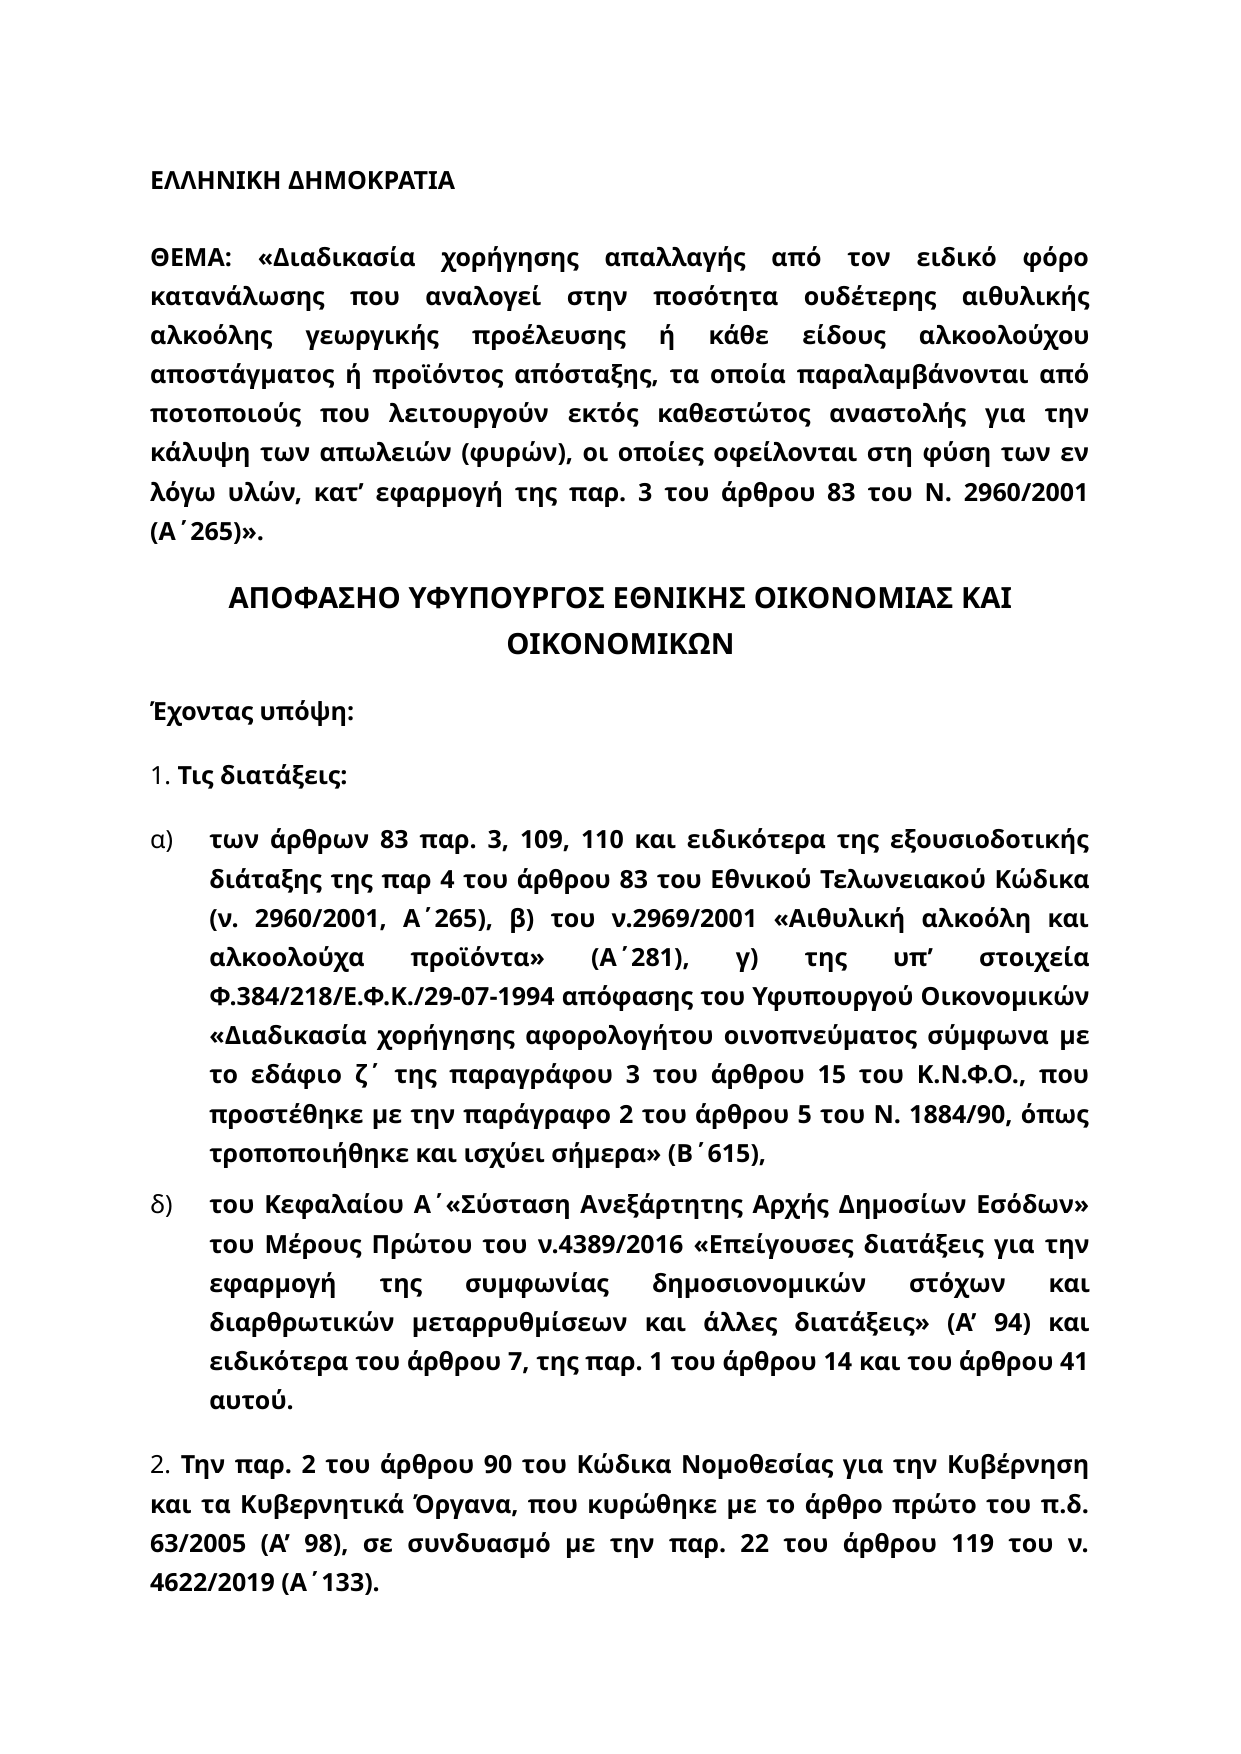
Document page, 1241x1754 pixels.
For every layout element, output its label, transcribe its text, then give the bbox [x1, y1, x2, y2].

text ΑΠΟΦΑΣΗΟ ΥΦΥΠΟΥΡΓΟΣ ΕΘΝΙΚΗΣ ΟΙΚΟΝΟΜΙΑΣ ΚΑΙ ΟΙΚΟΝΟΜΙΚΩΝ [150, 577, 1090, 663]
text Έχοντας υπόψη: [150, 694, 1090, 728]
title ΕΛΛΗΝΙΚΗ ΔΗΜΟΚΡΑΤΙΑ [150, 162, 1090, 197]
list δ) του Κεφαλαίου Α΄«Σύσταση Ανεξάρτητης Αρχής Δημοσίων Εσόδων» του Μέρους Πρώτου του ν.4389/2016 «Επείγουσες διατάξεις για την εφαρμογή της συμφωνίας δημοσιονομικών στόχων και διαρθρωτικών μεταρρυθμίσεων και άλλες διατάξεις» (Α’ 94) και ειδικότερα του άρθρου 7, της παρ. 1 του άρθρου 14 και του άρθρου 41 αυτού. [150, 1187, 1090, 1417]
text ΘΕΜΑ: «Διαδικασία χορήγησης απαλλαγής από τον ειδικό φόρο κατανάλωσης που αναλογεί στην ποσότητα ουδέτερης αιθυλικής αλκοόλης γεωργικής προέλευσης ή κάθε είδους αλκοολούχου αποστάγματος ή προϊόντος απόσταξης, τα οποία παραλαμβάνονται από ποτοποιούς που λειτουργούν εκτός καθεστώτος αναστολής για την κάλυψη των απωλειών (φυρών), οι οποίες οφείλονται στη φύση των εν λόγω υλών, κατ’ εφαρμογή της παρ. 3 του άρθρου 83 του Ν. 2960/2001 (Α΄265)». [150, 239, 1090, 547]
text 1. Τις διατάξεις: [150, 758, 1090, 792]
text 2. Την παρ. 2 του άρθρου 90 του Κώδικα Νομοθεσίας για την Κυβέρνηση και τα Κυβερνητικά Όργανα, που κυρώθηκε με το άρθρο πρώτο του π.δ. 63/2005 (Α’ 98), σε συνδυασμό με την παρ. 22 του άρθρου 119 του ν. 4622/2019 (Α΄133). [150, 1447, 1090, 1599]
list α) των άρθρων 83 παρ. 3, 109, 110 και ειδικότερα της εξουσιοδοτικής διάταξης της παρ 4 του άρθρου 83 του Εθνικού Τελωνειακού Κώδικα (ν. 2960/2001, Α΄265), β) του ν.2969/2001 «Αιθυλική αλκοόλη και αλκοολούχα προϊόντα» (Α΄281), γ) της υπ’ στοιχεία Φ.384/218/Ε.Φ.Κ./29-07-1994 απόφασης του Υφυπουργού Οικονομικών «Διαδικασία χορήγησης αφορολογήτου οινοπνεύματος σύμφωνα με το εδάφιο ζ΄ της παραγράφου 3 του άρθρου 15 του Κ.Ν.Φ.Ο., που προστέθηκε με την παράγραφο 2 του άρθρου 5 του Ν. 1884/90, όπως τροποποιήθηκε και ισχύει σήμερα» (Β΄615), [150, 822, 1090, 1169]
